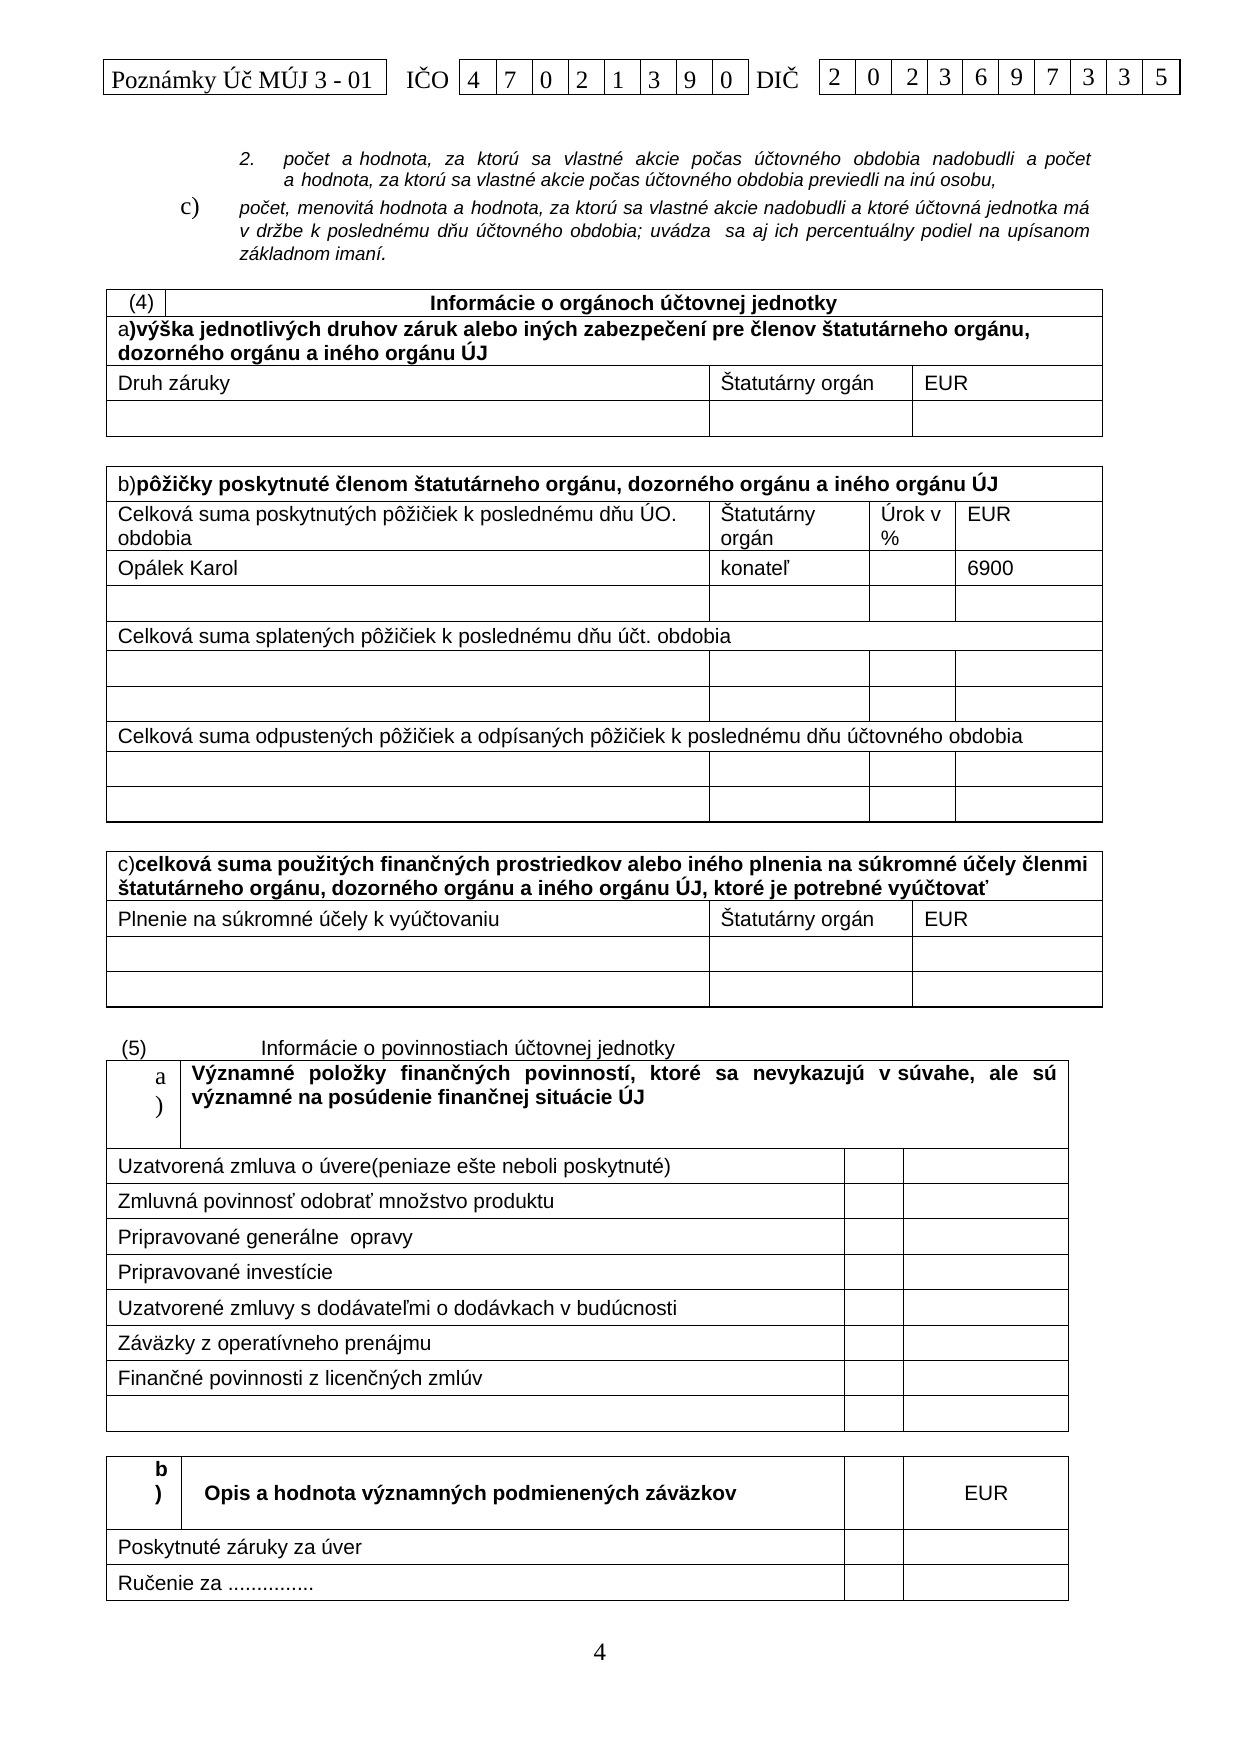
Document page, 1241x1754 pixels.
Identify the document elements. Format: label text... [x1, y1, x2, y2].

table_cell [956, 651, 1102, 686]
table_cell Úrok v % [870, 502, 955, 550]
table_cell [870, 787, 955, 821]
table_cell [710, 401, 912, 436]
table_cell [845, 1255, 903, 1289]
table_cell [870, 752, 955, 786]
table_cell [913, 972, 1102, 1006]
table_cell [107, 401, 709, 436]
table_cell Celková suma splatených pôžičiek k poslednému dňu účt. obdobia [107, 622, 1102, 650]
table_cell [845, 1219, 903, 1254]
list Informácie o povinnostiach účtovnej jednotky [121, 1036, 1092, 1060]
table_cell [107, 586, 709, 621]
table_header EUR [904, 1457, 1068, 1529]
table_cell [710, 937, 912, 971]
table_cell [710, 651, 869, 686]
table_cell [904, 1255, 1068, 1289]
table_header b)pôžičky poskytnuté členom štatutárneho orgánu, dozorného orgánu a iného orgánu ÚJ [107, 467, 1102, 501]
table_cell [845, 1184, 903, 1218]
table_cell Druh záruky [107, 366, 709, 400]
table_header Významné položky finančných povinností, ktoré sa nevykazujú v súvahe, ale sú významné na posúdenie finančnej situácie ÚJ [181, 1061, 1068, 1147]
table_cell [904, 1326, 1068, 1360]
table_header [845, 1457, 903, 1529]
table_cell Celková suma poskytnutých pôžičiek k poslednému dňu ÚO. obdobia [107, 502, 709, 550]
table_cell [904, 1565, 1068, 1599]
table_cell [904, 1184, 1068, 1218]
table_cell [845, 1565, 903, 1599]
list počet a hodnota, za ktorú sa vlastné akcie počas účtovného obdobia nadobudli a počet a hodnota, za ktorú sa vlastné akcie počas účtovného obdobia previedli na inú osobu, [239, 148, 1092, 191]
table_cell [845, 1396, 903, 1431]
table_cell [904, 1361, 1068, 1395]
table_cell [913, 401, 1102, 436]
table_cell EUR [913, 366, 1102, 400]
table_cell EUR [956, 502, 1102, 550]
table_cell 6900 [956, 551, 1102, 585]
table_cell EUR [913, 901, 1102, 936]
table_cell [107, 651, 709, 686]
table_cell [710, 687, 869, 721]
table_cell [107, 1396, 844, 1431]
table_cell [107, 752, 709, 786]
table_cell [845, 1326, 903, 1360]
table_cell [956, 752, 1102, 786]
table_cell Zmluvná povinnosť odobrať množstvo produktu [107, 1184, 844, 1218]
table_cell [107, 687, 709, 721]
table_cell [870, 651, 955, 686]
table_header [107, 290, 165, 316]
table_cell a)výška jednotlivých druhov záruk alebo iných zabezpečení pre členov štatutárneho orgánu, dozorného orgánu a iného orgánu ÚJ [107, 317, 1102, 365]
table_cell [956, 586, 1102, 621]
table_cell [845, 1530, 903, 1564]
table_cell Štatutárny orgán [710, 366, 912, 400]
table_cell [956, 787, 1102, 821]
table_cell Opálek Karol [107, 551, 709, 585]
table_cell [904, 1219, 1068, 1254]
table_cell [913, 937, 1102, 971]
table_cell Pripravované investície [107, 1255, 844, 1289]
table_cell [845, 1149, 903, 1183]
table_cell Ručenie za ............... [107, 1565, 844, 1599]
table_cell Uzatvorené zmluvy s dodávateľmi o dodávkach v budúcnosti [107, 1290, 844, 1324]
table_cell [845, 1361, 903, 1395]
table_cell [904, 1149, 1068, 1183]
table_cell [904, 1290, 1068, 1324]
table_cell [710, 752, 869, 786]
table_cell konateľ [710, 551, 869, 585]
table_header [107, 1457, 181, 1529]
table_cell Celková suma odpustených pôžičiek a odpísaných pôžičiek k poslednému dňu účtovného obdobia [107, 722, 1102, 751]
table_cell [107, 787, 709, 821]
table_cell Pripravované generálne opravy [107, 1219, 844, 1254]
table_cell [710, 586, 869, 621]
table_cell Štatutárny orgán [710, 901, 912, 936]
table_cell [956, 687, 1102, 721]
table_header [107, 1061, 180, 1147]
table_cell [904, 1530, 1068, 1564]
table_cell Plnenie na súkromné účely k vyúčtovaniu [107, 901, 709, 936]
table_cell Uzatvorená zmluva o úvere(peniaze ešte neboli poskytnuté) [107, 1149, 844, 1183]
table_cell Finančné povinnosti z licenčných zmlúv [107, 1361, 844, 1395]
table_cell [904, 1396, 1068, 1431]
table_header Informácie o orgánoch účtovnej jednotky [166, 290, 1102, 316]
table_cell [710, 787, 869, 821]
table_cell [870, 586, 955, 621]
table_cell [710, 972, 912, 1006]
table_header c)celková suma použitých finančných prostriedkov alebo iného plnenia na súkromné účely členmi štatutárneho orgánu, dozorného orgánu a iného orgánu ÚJ, ktoré je potrebné vyúčtovať [107, 852, 1102, 900]
table_cell [107, 972, 709, 1006]
table_cell [845, 1290, 903, 1324]
table_header Opis a hodnota významných podmienených záväzkov [182, 1457, 844, 1529]
table_cell Záväzky z operatívneho prenájmu [107, 1326, 844, 1360]
table_cell [107, 937, 709, 971]
table_cell Poskytnuté záruky za úver [107, 1530, 844, 1564]
table_cell [870, 687, 955, 721]
table_cell [870, 551, 955, 585]
table_cell Štatutárny orgán [710, 502, 869, 550]
list počet, menovitá hodnota a hodnota, za ktorú sa vlastné akcie nadobudli a ktoré účtovná jednotka má v držbe k poslednému dňu účtovného obdobia; uvádza sa aj ich percentuálny podiel na upísanom základnom imaní. [180, 191, 1092, 265]
